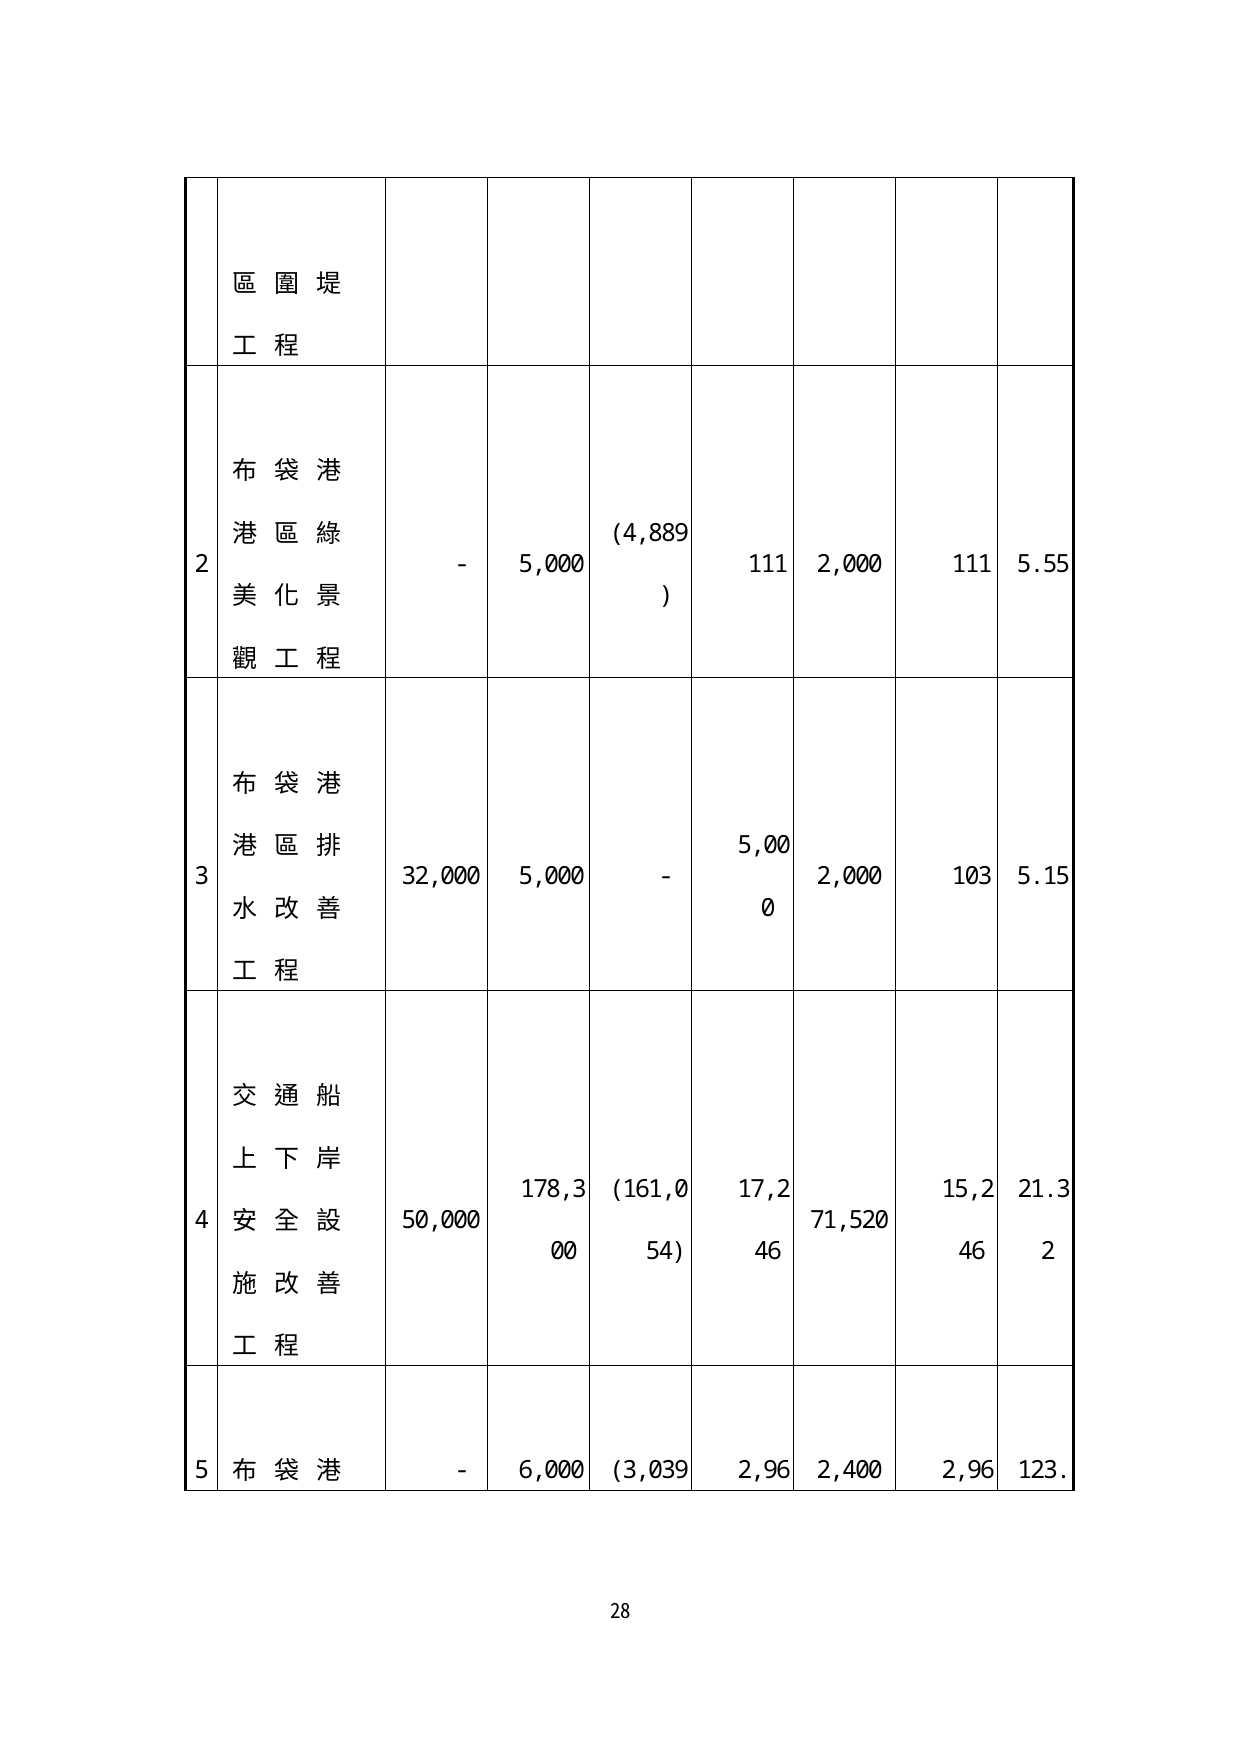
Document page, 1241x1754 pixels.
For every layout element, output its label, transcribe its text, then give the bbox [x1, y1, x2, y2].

table_cell 2,96 [896, 1366, 997, 1490]
table_cell 5,000 [488, 366, 589, 677]
table_cell - [386, 1366, 487, 1490]
table_cell 交通船上下岸安全設施改善工程 [218, 991, 385, 1365]
table_cell 21.32 [998, 991, 1072, 1365]
table_cell 5,000 [692, 678, 793, 990]
table_cell - [386, 366, 487, 677]
table_cell 111 [896, 366, 997, 677]
table_cell 布袋港 [218, 1366, 385, 1490]
table_cell 5.55 [998, 366, 1072, 677]
table_cell [488, 178, 589, 365]
table_cell [386, 178, 487, 365]
table_cell 3 [187, 678, 217, 990]
table_cell 5,000 [488, 678, 589, 990]
table_cell [187, 178, 217, 365]
table_cell 178,300 [488, 991, 589, 1365]
table_cell (4,889) [590, 366, 691, 677]
table_cell 111 [692, 366, 793, 677]
table_cell 123. [998, 1366, 1072, 1490]
table_cell (3,039 [590, 1366, 691, 1490]
table_cell 50,000 [386, 991, 487, 1365]
table_cell 2,000 [794, 678, 895, 990]
table_cell 2,000 [794, 366, 895, 677]
table_cell 103 [896, 678, 997, 990]
table_cell 2 [187, 366, 217, 677]
table_cell [692, 178, 793, 365]
table_cell [998, 178, 1072, 365]
table_cell - [590, 678, 691, 990]
table_cell 6,000 [488, 1366, 589, 1490]
table_cell 2,400 [794, 1366, 895, 1490]
table_cell [794, 178, 895, 365]
table_cell 4 [187, 991, 217, 1365]
table_cell 布袋港港區綠美化景觀工程 [218, 366, 385, 677]
table_cell 15,246 [896, 991, 997, 1365]
table_cell 布袋港港區排水改善工程 [218, 678, 385, 990]
table_cell 2,96 [692, 1366, 793, 1490]
table_cell - [590, 178, 691, 365]
table_cell 32,000 [386, 678, 487, 990]
table_cell 17,246 [692, 991, 793, 1365]
table_cell 區圍堤工程 [218, 178, 385, 365]
table_cell 5 [187, 1366, 217, 1490]
table_cell 5.15 [998, 678, 1072, 990]
table_cell [896, 178, 997, 365]
table_cell (161,054) [590, 991, 691, 1365]
table_cell 71,520 [794, 991, 895, 1365]
